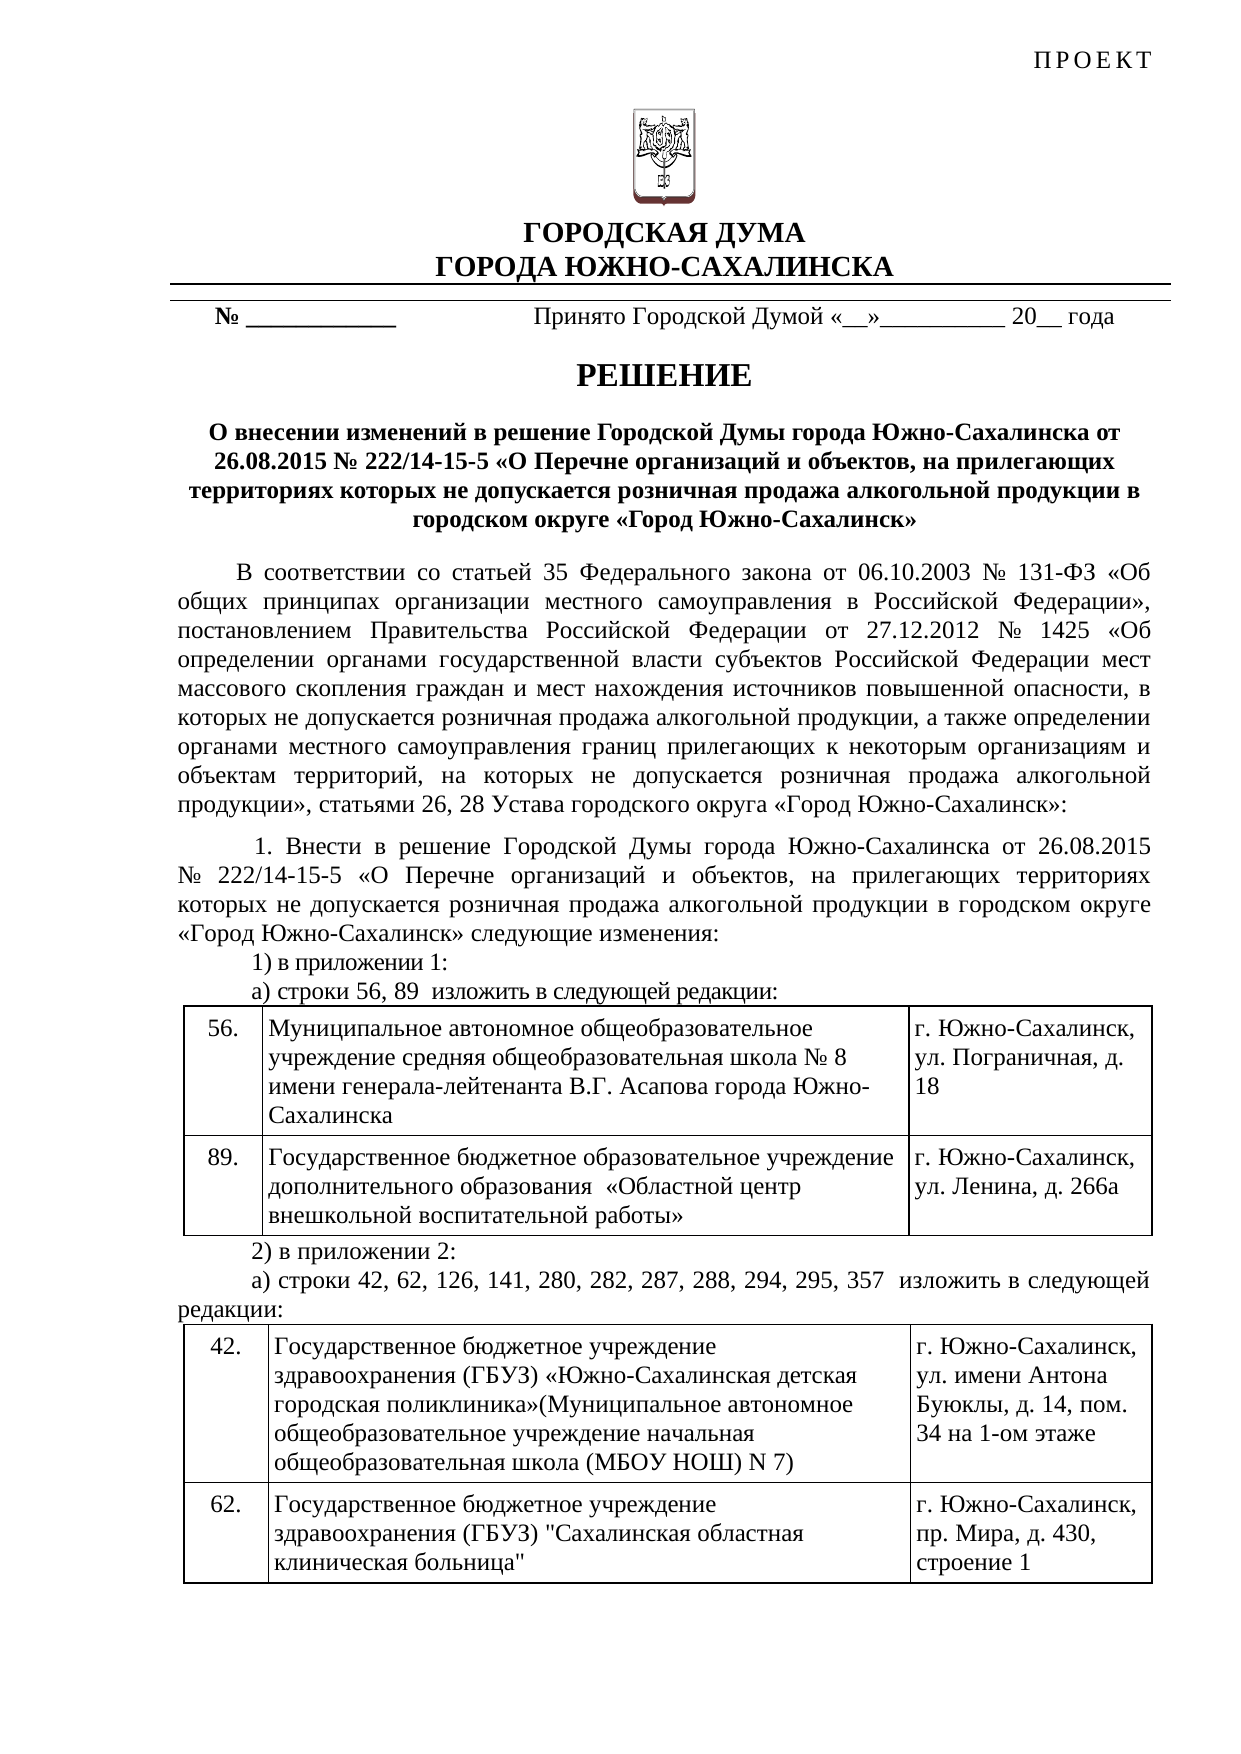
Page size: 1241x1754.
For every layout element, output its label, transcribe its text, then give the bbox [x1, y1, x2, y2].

text РЕШЕНИЕ [177, 355, 1152, 393]
table_header 56. [185, 1007, 262, 1134]
table_cell 89. [185, 1136, 262, 1235]
text 1) в приложении 1: [177, 947, 1152, 976]
table_cell 62. [185, 1483, 268, 1582]
text а) строки 42, 62, 126, 141, 280, 282, 287, 288, 294, 295, 357 изложить в следующей редакции: [177, 1265, 1152, 1323]
table_header Государственное бюджетное учреждение здравоохранения (ГБУЗ) «Южно-Сахалинская детская городская поликлиника»(Муниципальное автономное общеобразовательное учреждение начальная общеобразовательная школа (МБОУ НОШ) N 7) [269, 1325, 910, 1482]
text городА южно-сахалинскА [177, 249, 1152, 283]
text № ____________ Принято Городской Думой «__»__________ 20__ года [177, 301, 1152, 330]
text а) строки 56, 89 изложить в следующей редакции: [177, 976, 1152, 1005]
text 1. Внести в решение Городской Думы города Южно-Сахалинска от 26.08.2015 № 222/14-15-5 «О Перечне организаций и объектов, на прилегающих территориях которых не допускается розничная продажа алкогольной продукции в городском округе «Город Южно-Сахалинск» следующие изменения: [177, 831, 1152, 947]
table_header 42. [185, 1325, 268, 1482]
table_cell Государственное бюджетное учреждение здравоохранения (ГБУЗ) "Сахалинская областная клиническая больница" [269, 1483, 910, 1582]
text ГородскАЯ думА [177, 216, 1152, 249]
table_header г. Южно-Сахалинск, ул. Пограничная, д. 18 [910, 1007, 1151, 1134]
table_header Муниципальное автономное общеобразовательное учреждение средняя общеобразовательная школа № 8 имени генерала-лейтенанта В.Г. Асапова города Южно-Сахалинска [263, 1007, 908, 1134]
table_cell Государственное бюджетное образовательное учреждение дополнительного образования «Областной центр внешкольной воспитательной работы» [263, 1136, 908, 1235]
table_header [170, 285, 1171, 300]
text О внесении изменений в решение Городской Думы города Южно-Сахалинска от 26.08.2015 № 222/14-15-5 «О Перечне организаций и объектов, на прилегающих территориях которых не допускается розничная продажа алкогольной продукции в городском округе «Город Южно-Сахалинск» [177, 417, 1152, 533]
text 2) в приложении 2: [177, 1236, 1152, 1265]
text В соответствии со статьей 35 Федерального закона от 06.10.2003 № 131-ФЗ «Об общих принципах организации местного самоуправления в Российской Федерации», постановлением Правительства Российской Федерации от 27.12.2012 № 1425 «Об определении органами государственной власти субъектов Российской Федерации мест массового скопления граждан и мест нахождения источников повышенной опасности, в которых не допускается розничная продажа алкогольной продукции, а также определении органами местного самоуправления границ прилегающих к некоторым организациям и объектам территорий, на которых не допускается розничная продажа алкогольной продукции», статьями 26, 28 Устава городского округа «Город Южно-Сахалинск»: [177, 557, 1152, 818]
table_header г. Южно-Сахалинск, ул. имени Антона Буюклы, д. 14, пом. 34 на 1-ом этаже [911, 1325, 1151, 1482]
table_cell г. Южно-Сахалинск, ул. Ленина, д. 266а [910, 1136, 1151, 1235]
table_cell г. Южно-Сахалинск, пр. Мира, д. 430, строение 1 [911, 1483, 1151, 1582]
